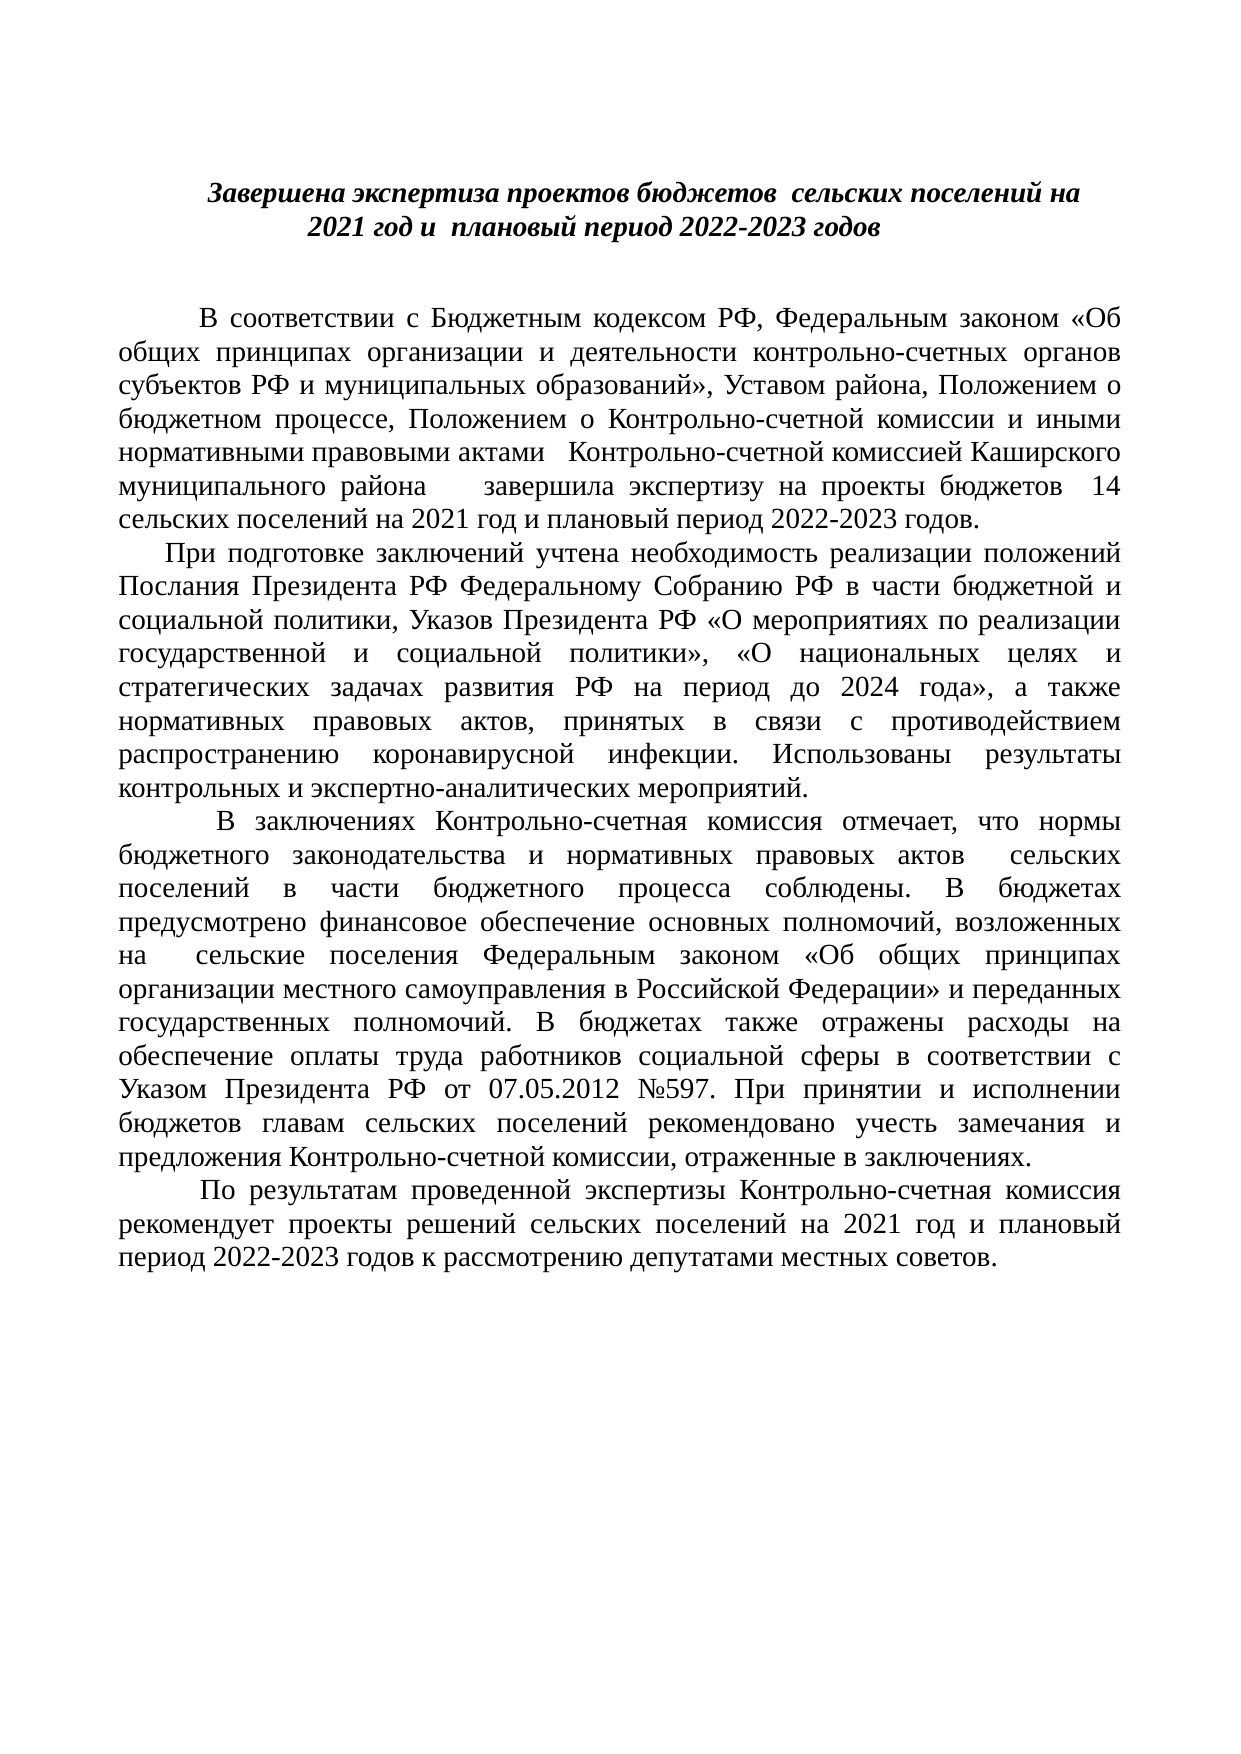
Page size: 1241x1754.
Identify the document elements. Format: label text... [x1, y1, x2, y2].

text Завершена экспертиза проектов бюджетов сельских поселений на [118, 176, 1122, 209]
text 2021 год и плановый период 2022-2023 годов [118, 209, 1122, 243]
text В соответствии с Бюджетным кодексом РФ, Федеральным законом «Об общих принципах организации и деятельности контрольно-счетных органов субъектов РФ и муниципальных образований», Уставом района, Положением о бюджетном процессе, Положением о Контрольно-счетной комиссии и иными нормативными правовыми актами Контрольно-счетной комиссией Каширского муниципального района завершила экспертизу на проекты бюджетов 14 сельских поселений на 2021 год и плановый период 2022-2023 годов. [118, 300, 1122, 535]
text При подготовке заключений учтена необходимость реализации положений Послания Президента РФ Федеральному Собранию РФ в части бюджетной и социальной политики, Указов Президента РФ «О мероприятиях по реализации государственной и социальной политики», «О национальных целях и стратегических задачах развития РФ на период до 2024 года», а также нормативных правовых актов, принятых в связи с противодействием распространению коронавирусной инфекции. Использованы результаты контрольных и экспертно-аналитических мероприятий. [118, 535, 1122, 803]
text По результатам проведенной экспертизы Контрольно-счетная комиссия рекомендует проекты решений сельских поселений на 2021 год и плановый период 2022-2023 годов к рассмотрению депутатами местных советов. [118, 1172, 1122, 1273]
text В заключениях Контрольно-счетная комиссия отмечает, что нормы бюджетного законодательства и нормативных правовых актов сельских поселений в части бюджетного процесса соблюдены. В бюджетах предусмотрено финансовое обеспечение основных полномочий, возложенных на сельские поселения Федеральным законом «Об общих принципах организации местного самоуправления в Российской Федерации» и переданных государственных полномочий. В бюджетах также отражены расходы на обеспечение оплаты труда работников социальной сферы в соответствии с Указом Президента РФ от 07.05.2012 №597. При принятии и исполнении бюджетов главам сельских поселений рекомендовано учесть замечания и предложения Контрольно-счетной комиссии, отраженные в заключениях. [118, 803, 1122, 1172]
